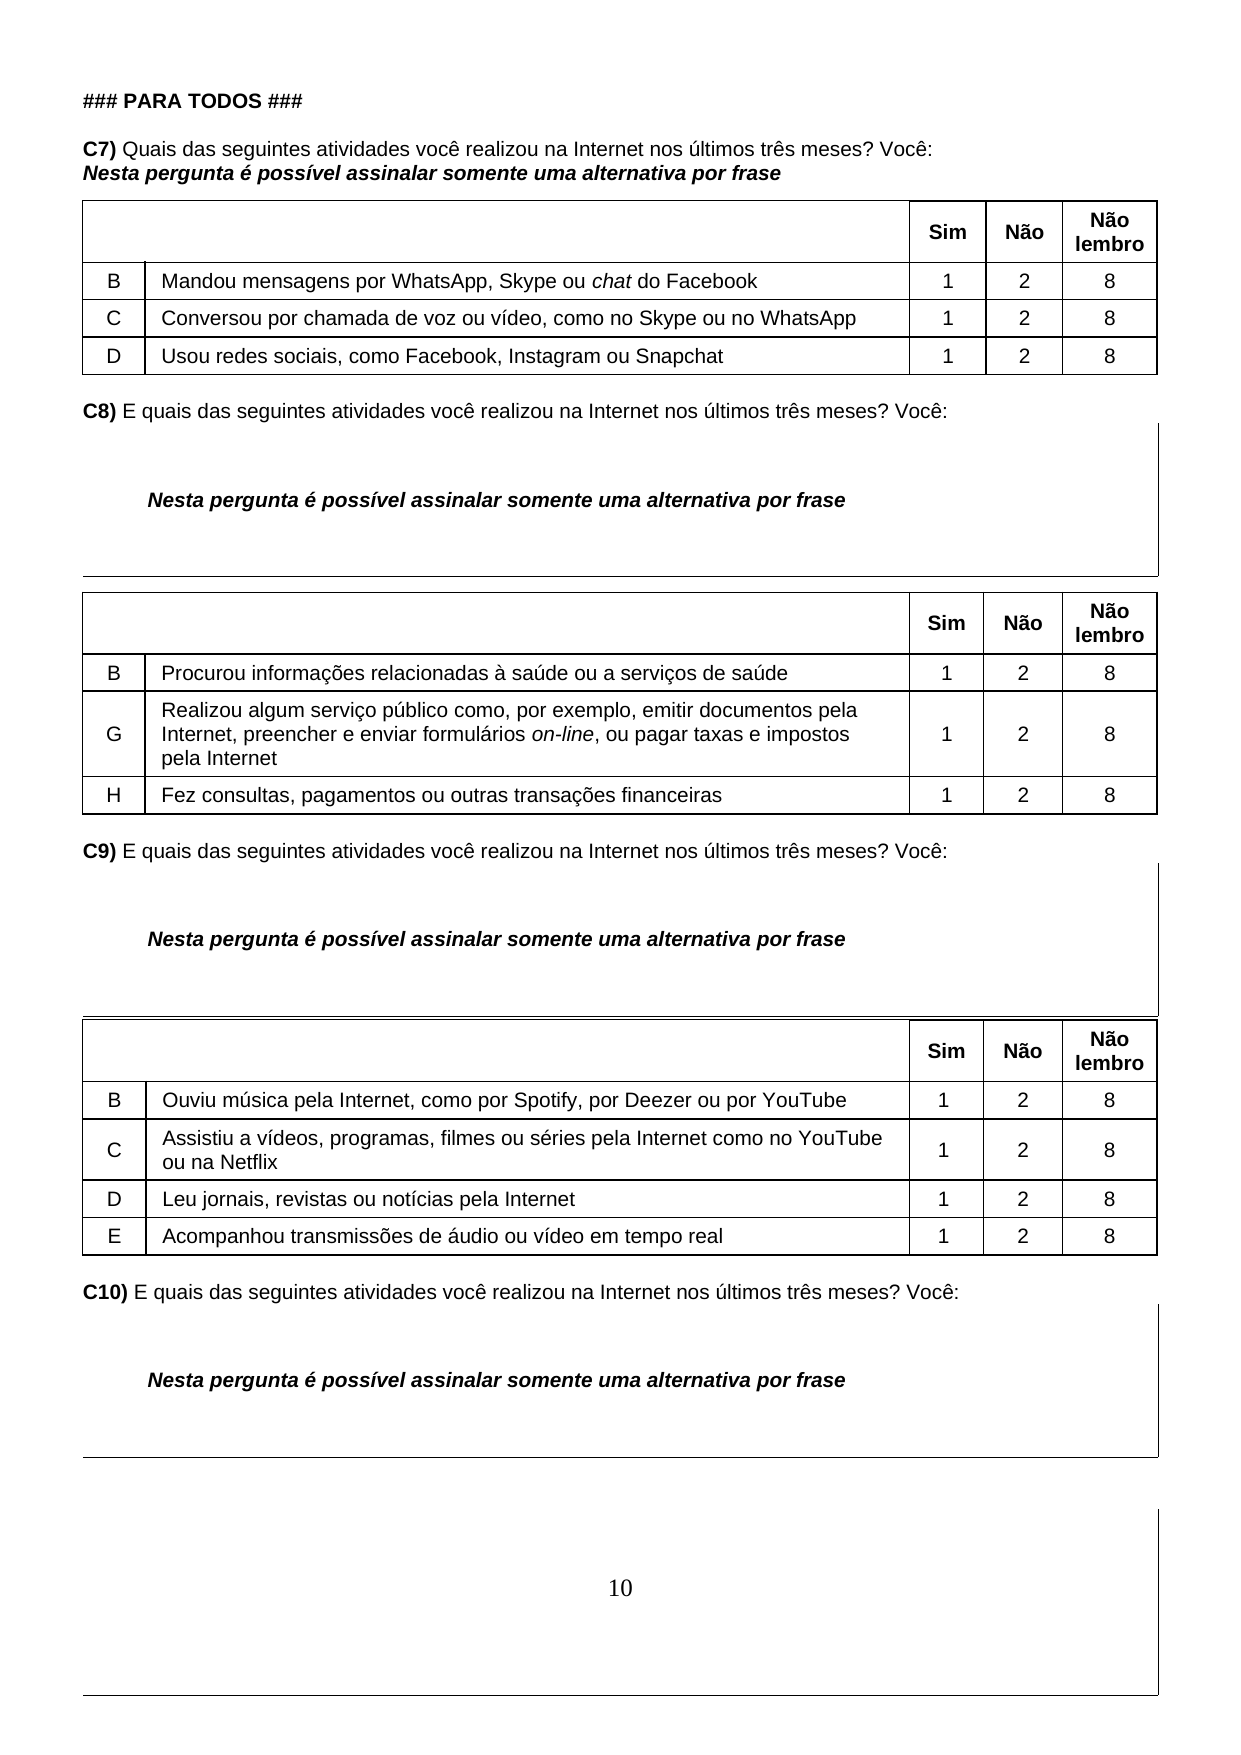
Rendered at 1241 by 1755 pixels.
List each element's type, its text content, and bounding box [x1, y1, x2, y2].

table_cell 2 [984, 1181, 1062, 1217]
text C8) E quais das seguintes atividades você realizou na Internet nos últimos três meses? Você: [83, 399, 1158, 423]
table_header Não [984, 593, 1062, 653]
table_cell 2 [987, 338, 1062, 373]
table_cell 8 [1063, 263, 1156, 299]
table_header Não lembro [1063, 202, 1156, 261]
table_header Sim [910, 593, 983, 653]
table_header Não lembro [1063, 1021, 1156, 1081]
table_cell 1 [910, 1218, 983, 1254]
table_cell B [83, 1082, 145, 1118]
table_cell 1 [910, 300, 985, 336]
text Nesta pergunta é possível assinalar somente uma alternativa por frase [83, 161, 1158, 184]
text C9) E quais das seguintes atividades você realizou na Internet nos últimos três meses? Você: [83, 839, 1158, 863]
table_cell 8 [1063, 692, 1156, 776]
table_cell Leu jornais, revistas ou notícias pela Internet [147, 1181, 909, 1217]
table_cell Conversou por chamada de voz ou vídeo, como no Skype ou no WhatsApp [146, 300, 909, 336]
table_cell 1 [910, 1181, 983, 1217]
table_cell 1 [910, 1082, 983, 1118]
text Nesta pergunta é possível assinalar somente uma alternativa por frase [83, 1304, 1158, 1457]
table_cell 2 [984, 777, 1062, 813]
text ### PARA TODOS ### [83, 89, 1158, 113]
table_cell Mandou mensagens por WhatsApp, Skype ou chat do Facebook [146, 263, 909, 299]
table_header Não lembro [1063, 593, 1156, 653]
table_cell 2 [984, 1218, 1062, 1254]
table_cell 2 [987, 300, 1062, 336]
table_cell 8 [1063, 1181, 1156, 1217]
table_cell 8 [1063, 1082, 1156, 1118]
table_cell Realizou algum serviço público como, por exemplo, emitir documentos pela Internet, preencher e enviar formulários on-line, ou pagar taxas e impostos pela Internet [146, 692, 909, 776]
table_cell Acompanhou transmissões de áudio ou vídeo em tempo real [147, 1218, 909, 1254]
text Nesta pergunta é possível assinalar somente uma alternativa por frase [83, 423, 1158, 576]
table_header [83, 593, 909, 653]
text C7) Quais das seguintes atividades você realizou na Internet nos últimos três meses? Você: [83, 137, 1158, 161]
text C10) E quais das seguintes atividades você realizou na Internet nos últimos três meses? Você: [83, 1280, 1158, 1304]
text Nesta pergunta é possível assinalar somente uma alternativa por frase [83, 863, 1158, 1016]
table_cell Procurou informações relacionadas à saúde ou a serviços de saúde [146, 655, 909, 690]
table_header Não [987, 202, 1062, 261]
table_cell 2 [984, 655, 1062, 690]
table_cell 2 [987, 263, 1062, 299]
table_cell 8 [1063, 338, 1156, 373]
table_header Sim [910, 1021, 983, 1081]
table_cell B [83, 655, 144, 690]
table_cell 2 [984, 1120, 1062, 1179]
table_cell 2 [984, 1082, 1062, 1118]
table_cell 1 [910, 263, 985, 299]
table_cell 1 [910, 777, 983, 813]
table_cell 1 [910, 338, 985, 373]
table_cell D [83, 338, 144, 373]
table_cell Fez consultas, pagamentos ou outras transações financeiras [146, 777, 909, 813]
table_cell 1 [910, 1120, 983, 1179]
table_cell C [83, 1120, 145, 1179]
table_cell E [83, 1218, 145, 1254]
table_cell D [83, 1181, 145, 1217]
table_header [83, 201, 909, 261]
table_cell B [83, 263, 144, 299]
table_header [83, 1020, 909, 1081]
table_cell 8 [1063, 1218, 1156, 1254]
table_cell 8 [1063, 1120, 1156, 1179]
table_cell Usou redes sociais, como Facebook, Instagram ou Snapchat [146, 338, 909, 373]
table_cell 1 [910, 692, 983, 776]
table_cell Ouviu música pela Internet, como por Spotify, por Deezer ou por YouTube [147, 1082, 909, 1118]
table_cell C [83, 300, 144, 336]
table_header Sim [910, 202, 985, 261]
table_cell 8 [1063, 300, 1156, 336]
table_cell 8 [1063, 777, 1156, 813]
table_cell G [83, 692, 144, 776]
table_cell 8 [1063, 655, 1156, 690]
table_cell Assistiu a vídeos, programas, filmes ou séries pela Internet como no YouTube ou na Netflix [147, 1120, 909, 1179]
table_header Não [984, 1021, 1062, 1081]
table_cell H [83, 777, 144, 813]
table_cell 2 [984, 692, 1062, 776]
table_cell 1 [910, 655, 983, 690]
